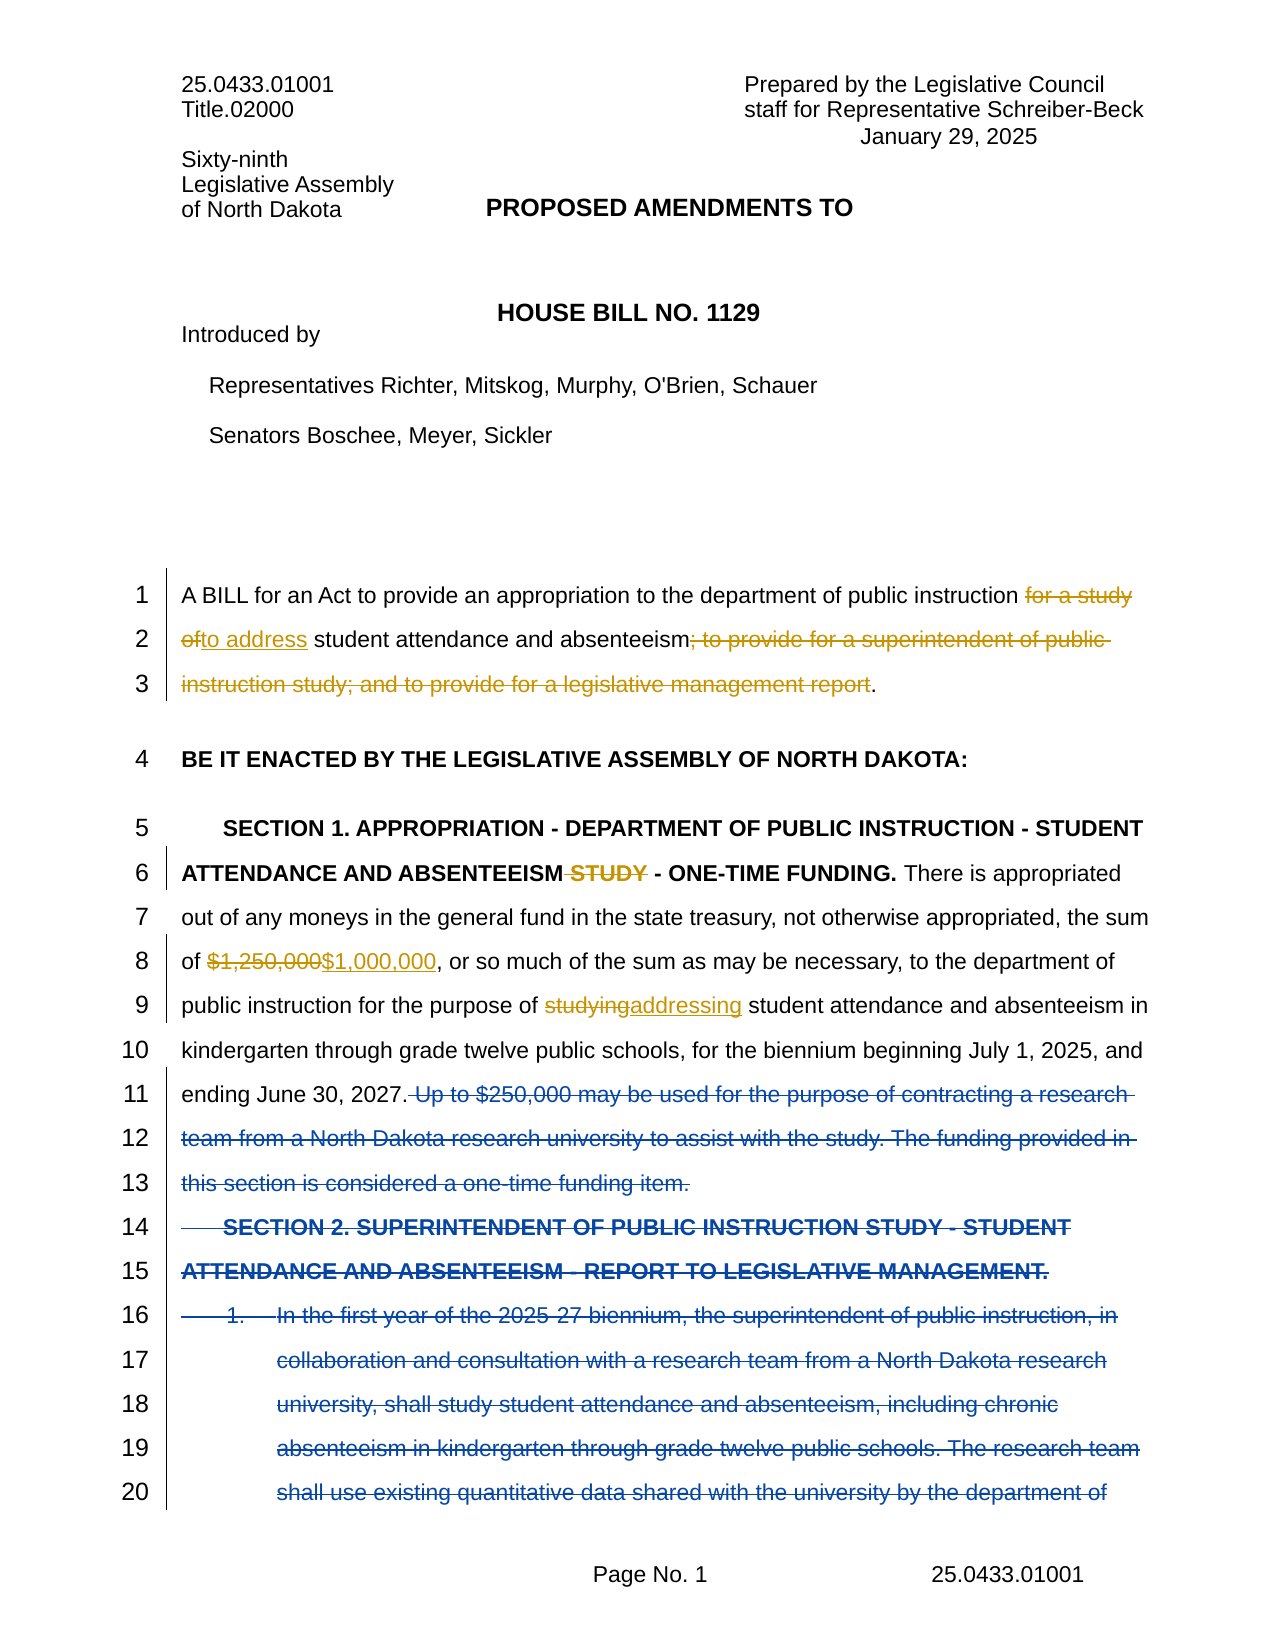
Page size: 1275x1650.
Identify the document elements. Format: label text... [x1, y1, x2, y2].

text of North Dakota [181, 198, 1154, 223]
text Introduced by [181, 323, 1154, 348]
text Legislative Assembly [181, 173, 1154, 198]
title A BILL for an Act to provide an appropriation to the department of public instruction to address student attendance and absenteeism. [181, 568, 1154, 701]
table_header Prepared by the Legislative Council staff for Representative Schreiber-Beck [744, 73, 1153, 123]
text Representatives Richter, Mitskog, Murphy, O'Brien, Schauer [208, 375, 1154, 398]
title House BILL NO. 1129 [490, 297, 760, 326]
title PROPOSED AMENDMENTS TO [486, 192, 872, 221]
table_cell January 29, 2025 [744, 123, 1153, 173]
text SECTION 1. APPROPRIATION - DEPARTMENT OF PUBLIC INSTRUCTION - STUDENT ATTENDANCE AND ABSENTEEISM - ONE‑TIME FUNDING. There is appropriated out of any moneys in the general fund in the state treasury, not otherwise appropriated, the sum of $1,000,000, or so much of the sum as may be necessary, to the department of public instruction for the purpose of addressing student attendance and absenteeism in kindergarten through grade twelve public schools, for the biennium beginning July 1, 2025, and ending June 30, 2027. [181, 801, 1154, 1200]
text Senators Boschee, Meyer, Sickler [208, 425, 1154, 448]
table_cell Sixty-ninth [181, 123, 744, 173]
text BE IT ENACTED BY THE LEGISLATIVE ASSEMBLY OF NORTH DAKOTA: [181, 732, 1154, 776]
table_header 25.0433.01001 Title. [181, 73, 744, 123]
